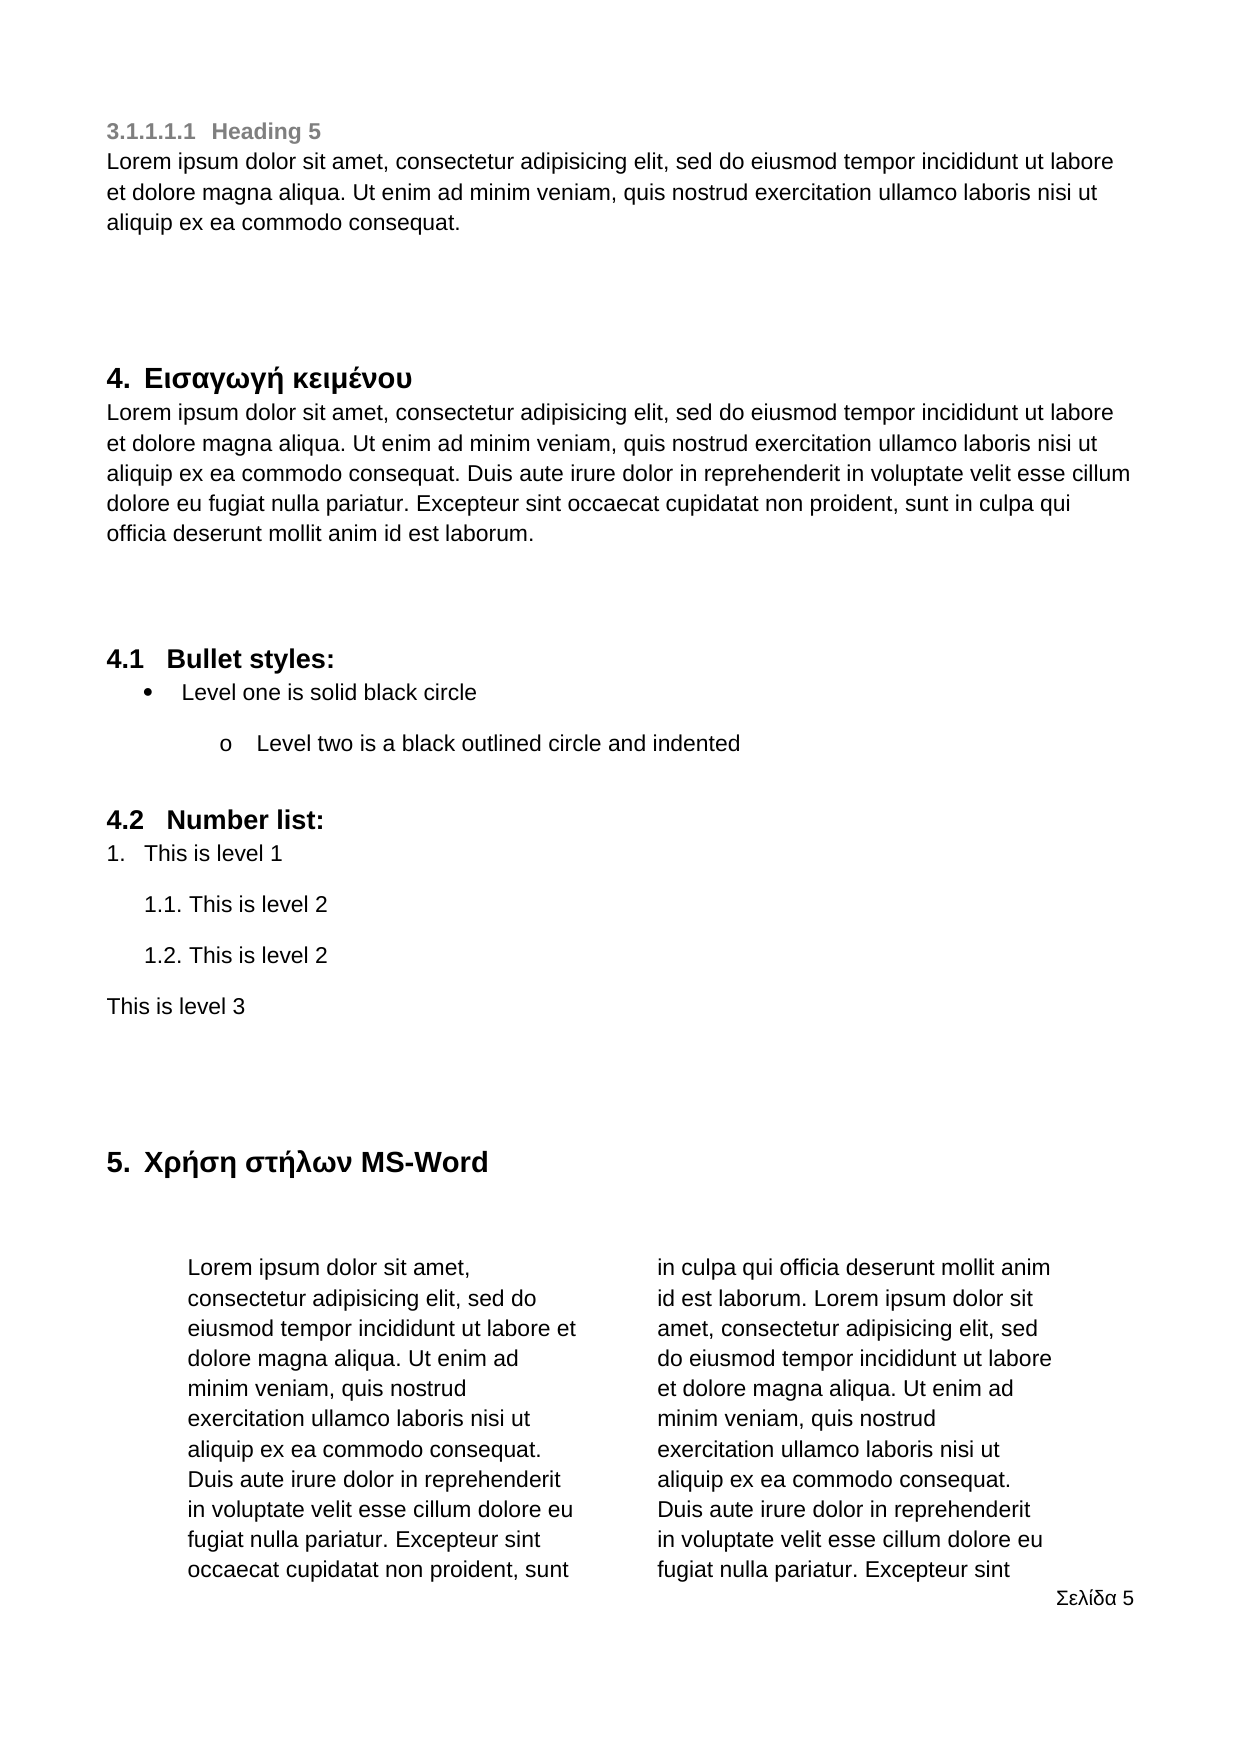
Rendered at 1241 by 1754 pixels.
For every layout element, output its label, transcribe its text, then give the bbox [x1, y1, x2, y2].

list Level two is a black outlined circle and indented [219, 730, 1134, 758]
text Lorem ipsum dolor sit amet, consectetur adipisicing elit, sed do eiusmod tempor incididunt ut labore et dolore magna aliqua. Ut enim ad minim veniam, quis nostrud exercitation ullamco laboris nisi ut aliquip ex ea commodo consequat. Duis aute irure dolor in reprehenderit in voluptate velit esse cillum dolore eu fugiat nulla pariatur. Excepteur sint occaecat cupidatat non proident, sunt in culpa qui officia deserunt mollit anim id est laborum. [106, 399, 1134, 547]
subtitle Χρήση στήλων MS-Word [106, 1145, 1134, 1179]
subtitle Heading 5 [106, 118, 1134, 144]
subtitle Number list: [106, 804, 1134, 836]
subtitle Εισαγωγή κειμένου [106, 361, 1134, 394]
list Level one is solid black circle [144, 679, 1134, 705]
list This is level 2 [144, 942, 1134, 969]
list This is level 1 [106, 840, 1134, 867]
subtitle Bullet styles: [106, 643, 1134, 674]
text Lorem ipsum dolor sit amet, consectetur adipisicing elit, sed do eiusmod tempor incididunt ut labore et dolore magna aliqua. Ut enim ad minim veniam, quis nostrud exercitation ullamco laboris nisi ut aliquip ex ea commodo consequat. Duis aute irure dolor in reprehenderit in voluptate velit esse cillum dolore eu fugiat nulla pariatur. Excepteur sint occaecat cupidatat non proident, sunt [187, 1254, 583, 1583]
list This is level 2 [144, 891, 1134, 918]
text in culpa qui officia deserunt mollit anim id est laborum. Lorem ipsum dolor sit amet, consectetur adipisicing elit, sed do eiusmod tempor incididunt ut labore et dolore magna aliqua. Ut enim ad minim veniam, quis nostrud exercitation ullamco laboris nisi ut aliquip ex ea commodo consequat. Duis aute irure dolor in reprehenderit in voluptate velit esse cillum dolore eu fugiat nulla pariatur. Excepteur sint [657, 1254, 1053, 1583]
text Lorem ipsum dolor sit amet, consectetur adipisicing elit, sed do eiusmod tempor incididunt ut labore et dolore magna aliqua. Ut enim ad minim veniam, quis nostrud exercitation ullamco laboris nisi ut aliquip ex ea commodo consequat. [106, 148, 1134, 235]
text This is level 3 [106, 993, 1134, 1020]
